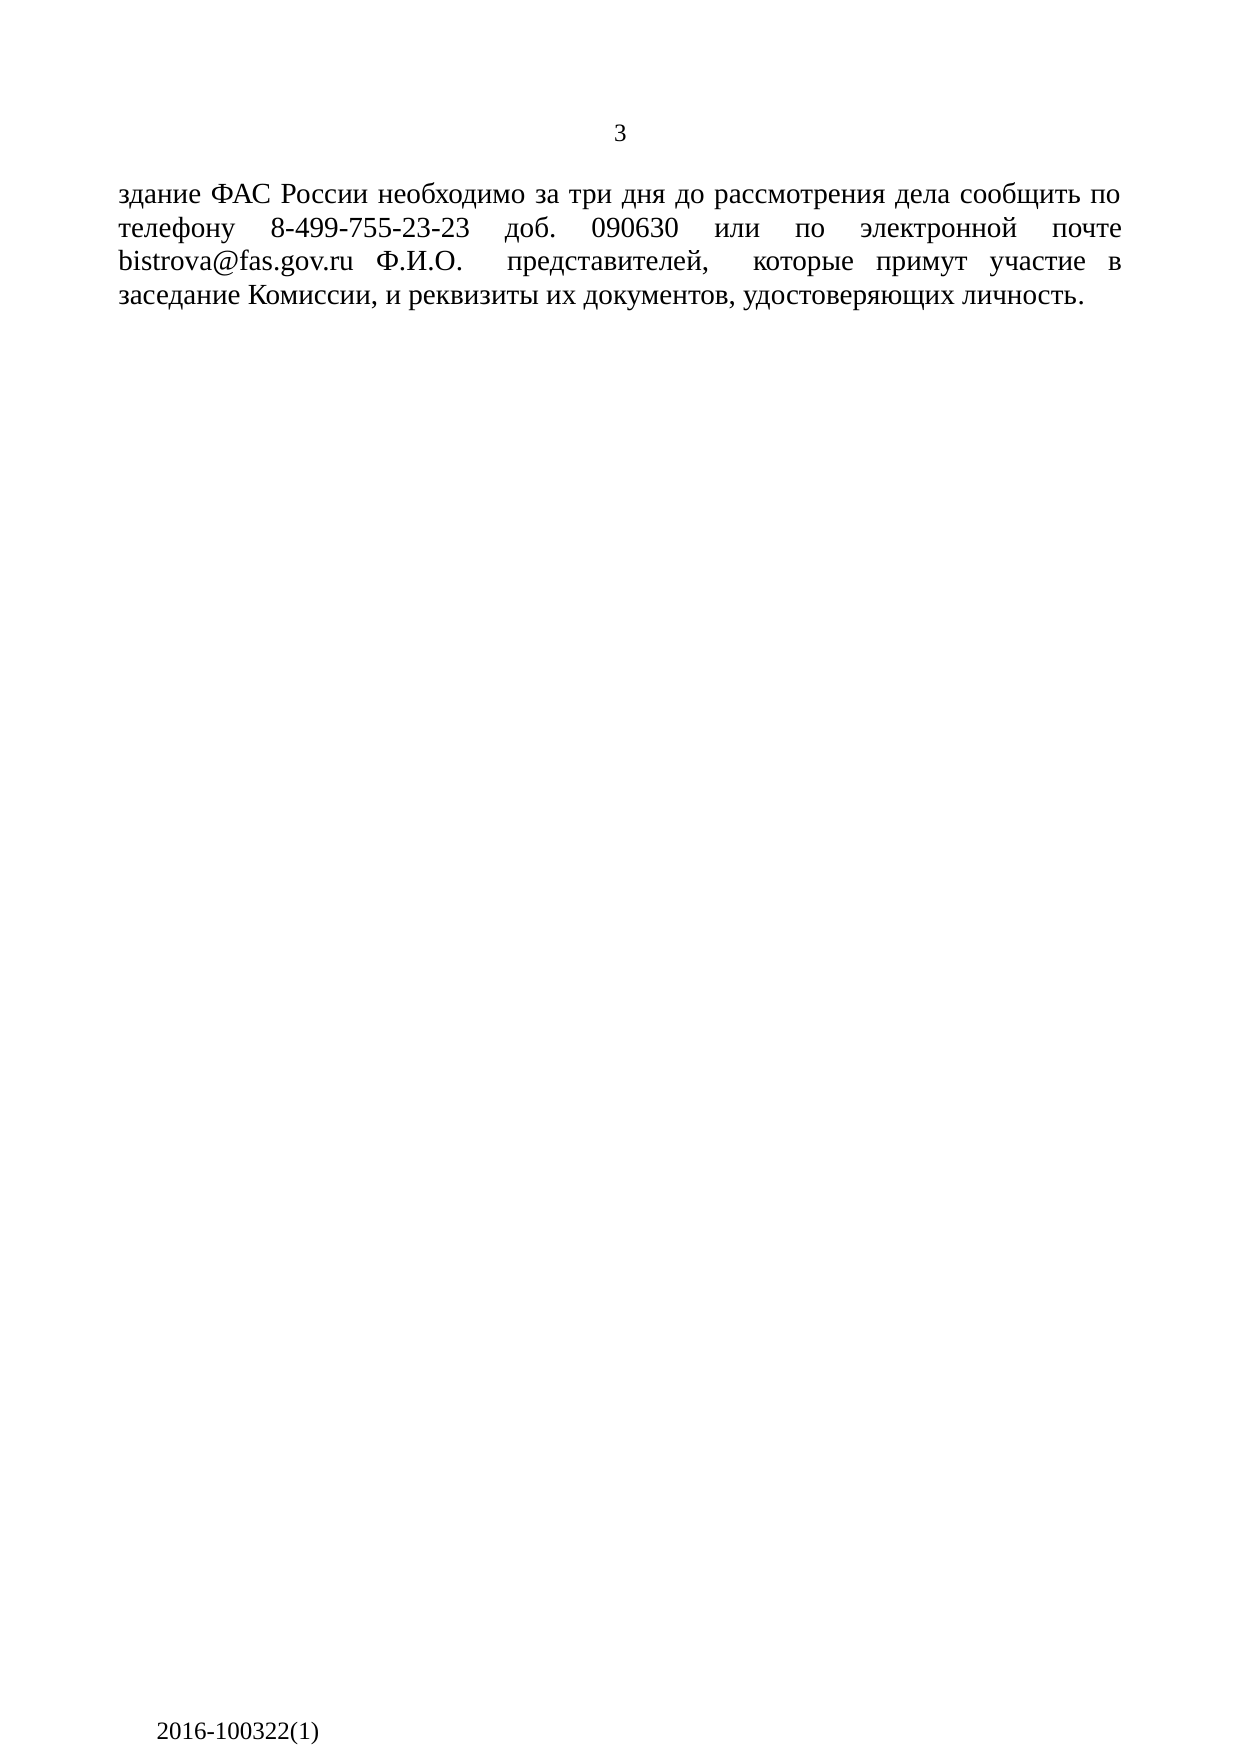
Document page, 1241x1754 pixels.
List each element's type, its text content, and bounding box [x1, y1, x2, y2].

text здание ФАС России необходимо за три дня до рассмотрения дела сообщить по телефону 8-499-755-23-23 доб. 090630 или по электронной почте bistrova@fas.gov.ru Ф.И.О. представителей, которые примут участие в заседание Комиссии, и реквизиты их документов, удостоверяющих личность. [118, 176, 1122, 311]
